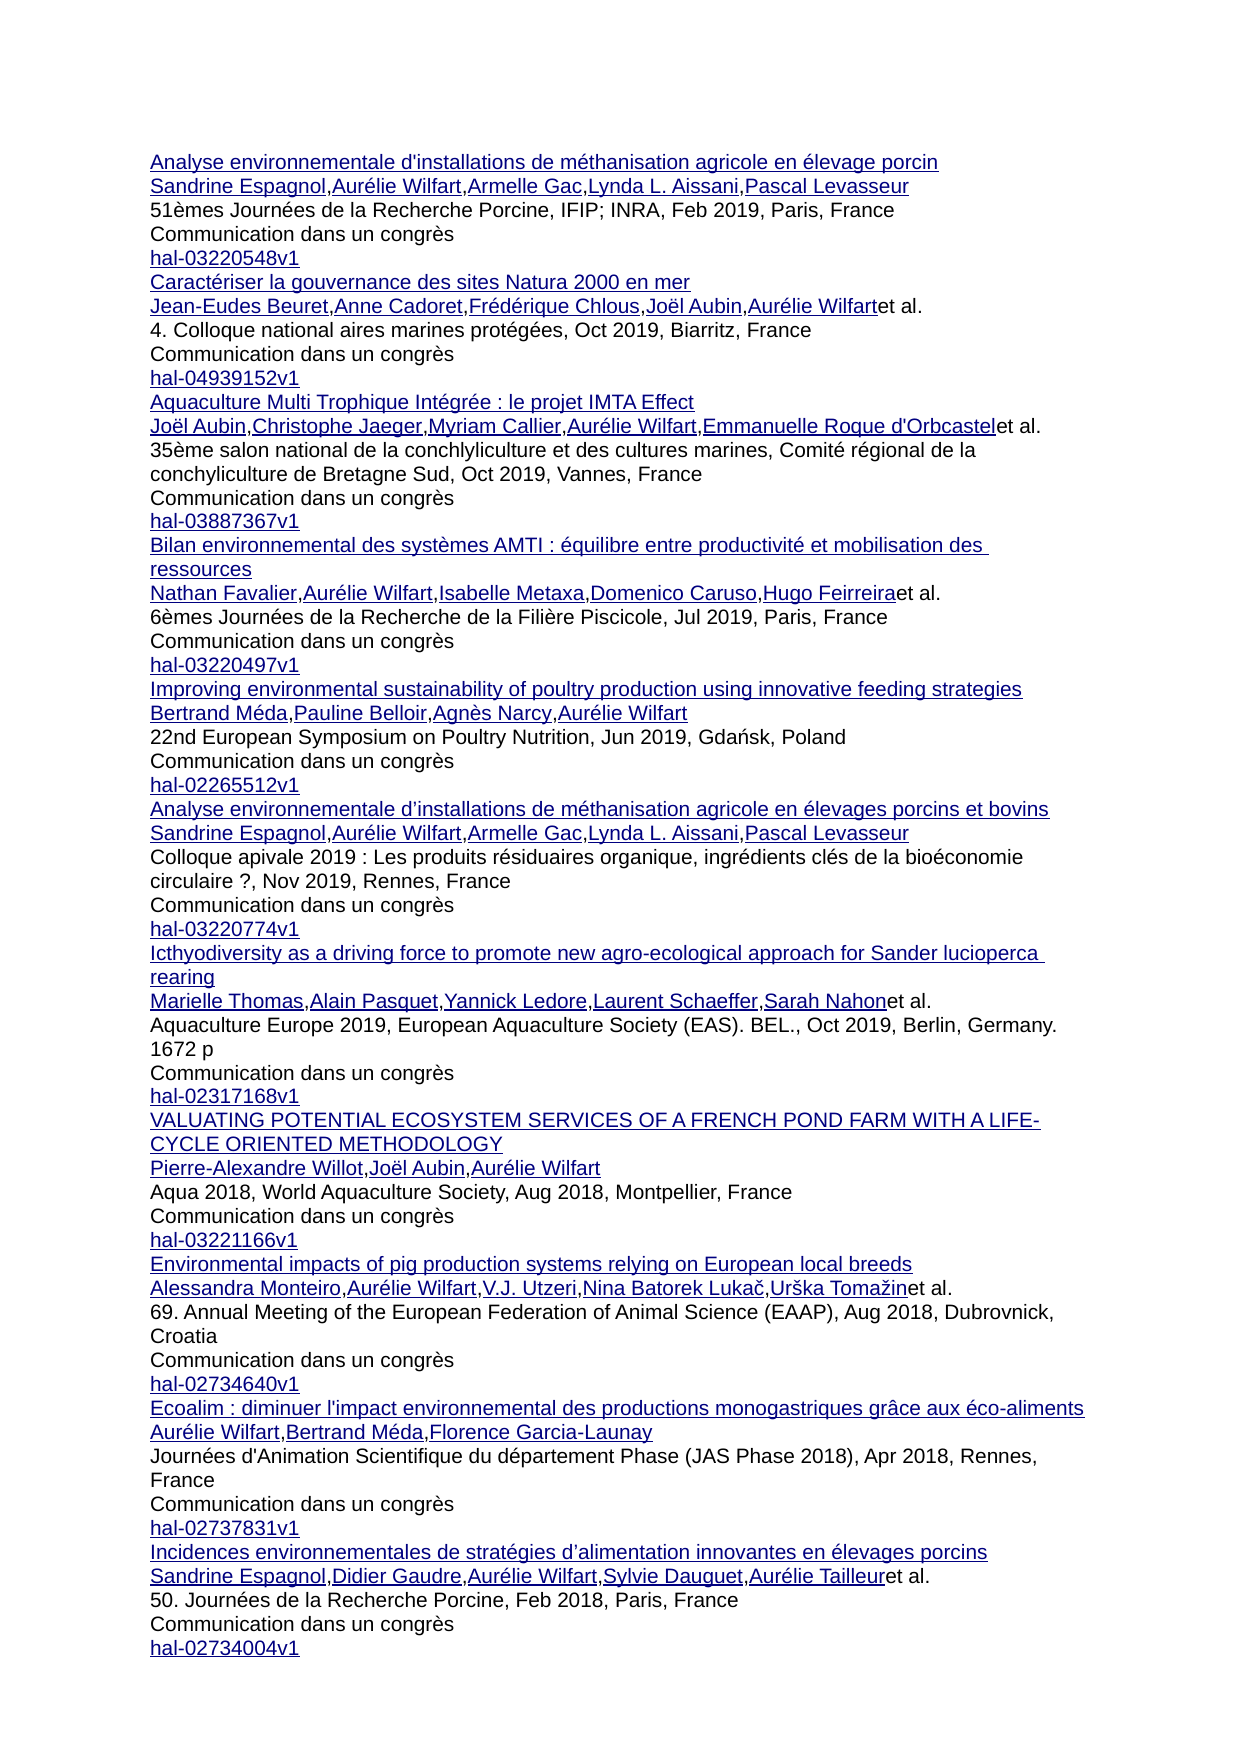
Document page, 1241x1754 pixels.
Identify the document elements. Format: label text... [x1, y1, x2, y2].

table_cell Analyse environnementale d’installations de méthanisation agricole en élevages porcins et bovins Sandrine Espagnol,Aurélie Wilfart,Armelle Gac,Lynda L. Aissani,Pascal Levasseur Colloque apivale 2019 : Les produits résiduaires organique, ingrédients clés de la bioéconomie circulaire ?, Nov 2019, Rennes, France Communication dans un congrès hal-03220774v1 [150, 797, 1090, 941]
table_cell Caractériser la gouvernance des sites Natura 2000 en mer Jean-Eudes Beuret,Anne Cadoret,Frédérique Chlous,Joël Aubin,Aurélie Wilfartet al. 4. Colloque national aires marines protégées, Oct 2019, Biarritz, France Communication dans un congrès hal-04939152v1 [150, 270, 1090, 389]
table_cell VALUATING POTENTIAL ECOSYSTEM SERVICES OF A FRENCH POND FARM WITH A LIFE-CYCLE ORIENTED METHODOLOGY Pierre-Alexandre Willot,Joël Aubin,Aurélie Wilfart Aqua 2018, World Aquaculture Society, Aug 2018, Montpellier, France Communication dans un congrès hal-03221166v1 [150, 1108, 1090, 1252]
table_cell Analyse environnementale d'installations de méthanisation agricole en élevage porcin Sandrine Espagnol,Aurélie Wilfart,Armelle Gac,Lynda L. Aissani,Pascal Levasseur 51èmes Journées de la Recherche Porcine, IFIP; INRA, Feb 2019, Paris, France Communication dans un congrès hal-03220548v1 [150, 150, 1090, 270]
table_cell Aquaculture Multi Trophique Intégrée : le projet IMTA Effect Joël Aubin,Christophe Jaeger,Myriam Callier,Aurélie Wilfart,Emmanuelle Roque d'Orbcastelet al. 35ème salon national de la conchlyliculture et des cultures marines, Comité régional de la conchyliculture de Bretagne Sud, Oct 2019, Vannes, France Communication dans un congrès hal-03887367v1 [150, 390, 1090, 533]
table_cell Improving environmental sustainability of poultry production using innovative feeding strategies Bertrand Méda,Pauline Belloir,Agnès Narcy,Aurélie Wilfart 22nd European Symposium on Poultry Nutrition, Jun 2019, Gdańsk, Poland Communication dans un congrès hal-02265512v1 [150, 677, 1090, 797]
table_cell Icthyodiversity as a driving force to promote new agro-ecological approach for Sander lucioperca rearing Marielle Thomas,Alain Pasquet,Yannick Ledore,Laurent Schaeffer,Sarah Nahonet al. Aquaculture Europe 2019, European Aquaculture Society (EAS). BEL., Oct 2019, Berlin, Germany. 1672 p Communication dans un congrès hal-02317168v1 [150, 941, 1090, 1108]
table_cell Bilan environnemental des systèmes AMTI : équilibre entre productivité et mobilisation des ressources Nathan Favalier,Aurélie Wilfart,Isabelle Metaxa,Domenico Caruso,Hugo Feirreiraet al. 6èmes Journées de la Recherche de la Filière Piscicole, Jul 2019, Paris, France Communication dans un congrès hal-03220497v1 [150, 533, 1090, 677]
table_cell Ecoalim : diminuer l'impact environnemental des productions monogastriques grâce aux éco-aliments Aurélie Wilfart,Bertrand Méda,Florence Garcia-Launay Journées d'Animation Scientifique du département Phase (JAS Phase 2018), Apr 2018, Rennes, France Communication dans un congrès hal-02737831v1 [150, 1396, 1090, 1539]
table_cell Incidences environnementales de stratégies d’alimentation innovantes en élevages porcins Sandrine Espagnol,Didier Gaudre,Aurélie Wilfart,Sylvie Dauguet,Aurélie Tailleuret al. 50. Journées de la Recherche Porcine, Feb 2018, Paris, France Communication dans un congrès hal-02734004v1 [150, 1540, 1090, 1659]
table_cell Environmental impacts of pig production systems relying on European local breeds Alessandra Monteiro,Aurélie Wilfart,V.J. Utzeri,Nina Batorek Lukač,Urška Tomažinet al. 69. Annual Meeting of the European Federation of Animal Science (EAAP), Aug 2018, Dubrovnick, Croatia Communication dans un congrès hal-02734640v1 [150, 1252, 1090, 1396]
